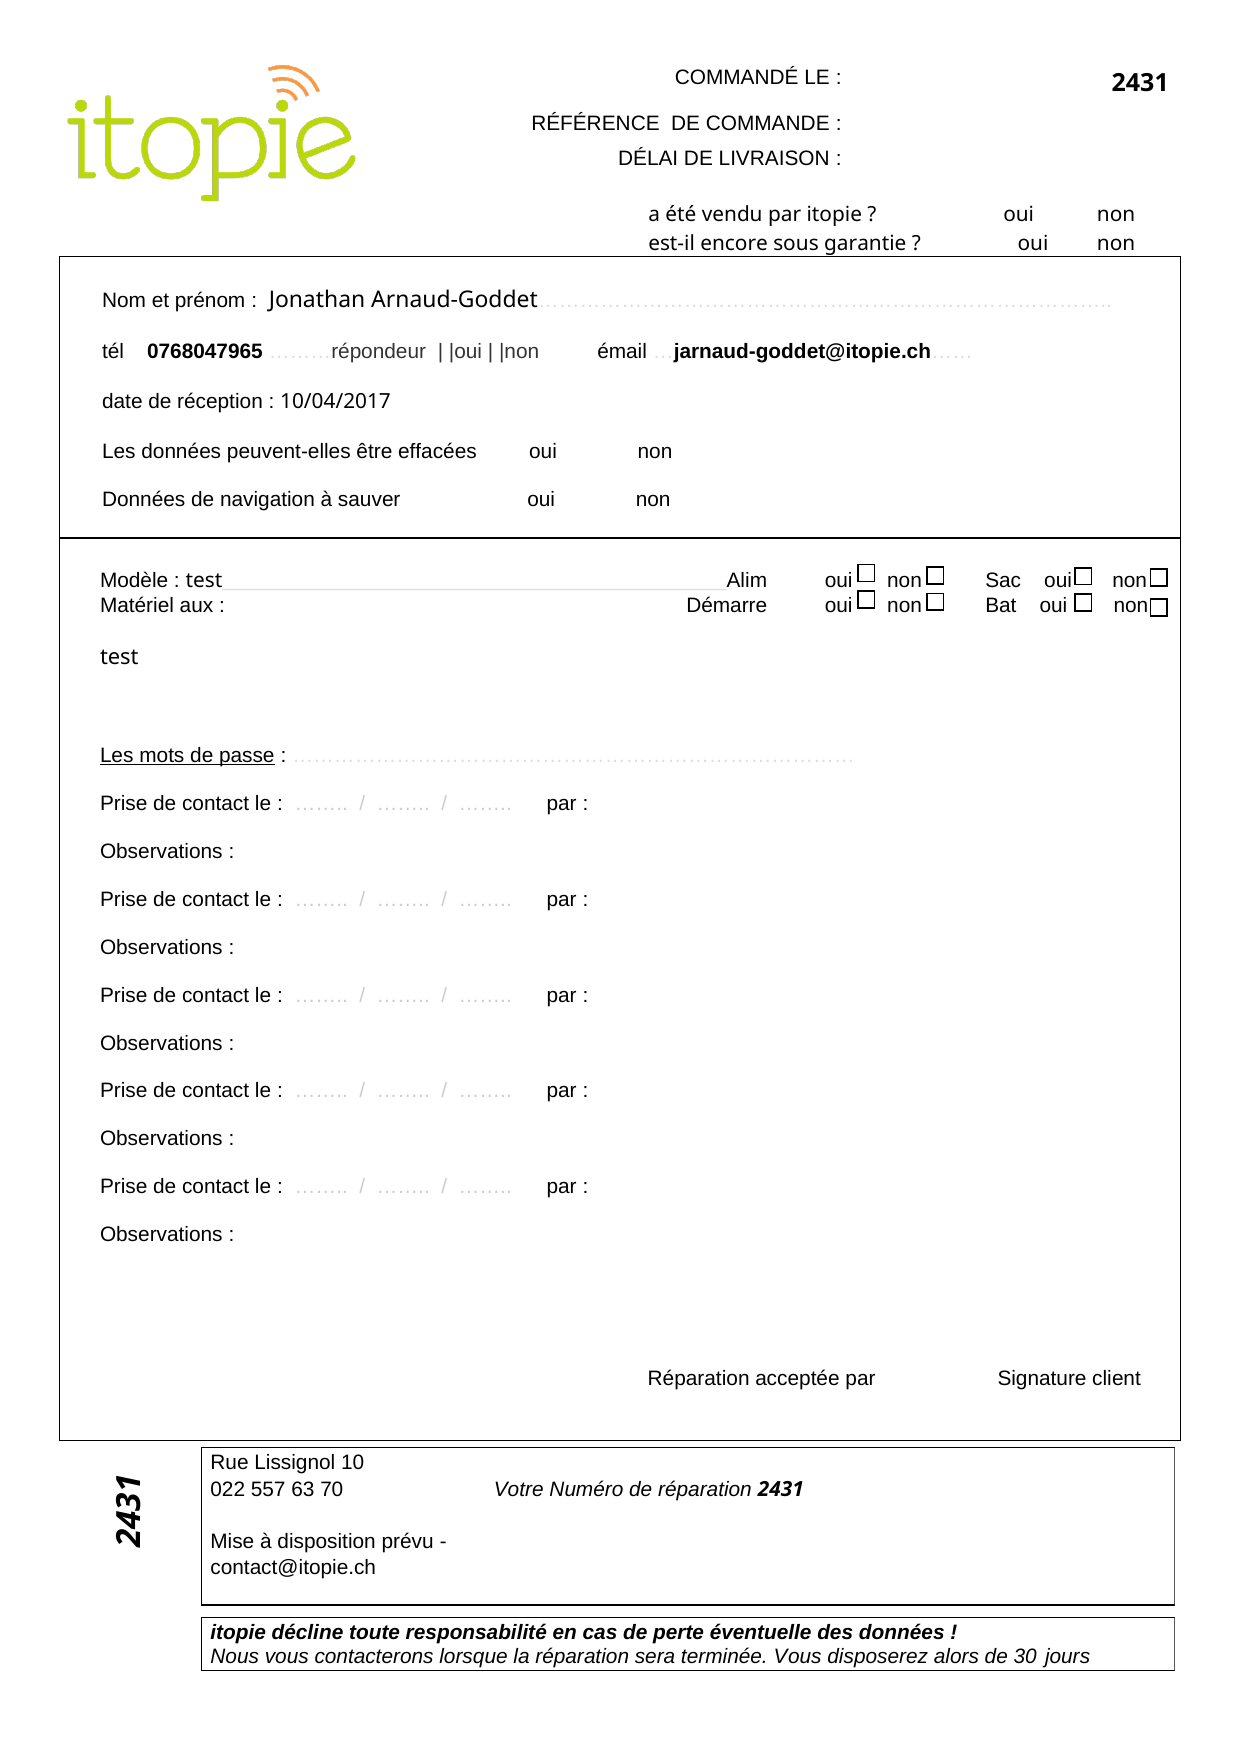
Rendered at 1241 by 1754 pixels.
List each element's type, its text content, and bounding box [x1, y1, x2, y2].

text Modèle : test Alim oui non Sac oui non [948, 562, 1180, 590]
text test [60, 638, 1180, 671]
text Observations : [60, 836, 1180, 863]
text est-il encore sous garantie ? oui non [59, 228, 1181, 256]
text Observations : [60, 1027, 1180, 1054]
table_cell [847, 105, 1180, 140]
text Observations : [60, 1219, 1180, 1246]
text Prise de contact le : …….. / …….. / …….. par : [60, 788, 1180, 815]
text Prise de contact le : …….. / …….. / …….. par : [60, 1171, 1180, 1198]
table_cell DÉLAI DE LIVRAISON : [490, 140, 847, 175]
table_header 2431 [59, 1441, 195, 1677]
table_header Rue Lissignol 10 022 557 63 70 Votre Numéro de réparation 2431 Mise à disposition prévu - contact@itopie.ch [195, 1441, 1180, 1611]
table_cell itopie décline toute responsabilité en cas de perte éventuelle des données ! Nous vous contacterons lorsque la réparation sera terminée. Vous disposerez alors de 30 jours [195, 1611, 1180, 1677]
text Données de navigation à sauver oui non [60, 484, 1180, 511]
table_cell [847, 140, 1180, 175]
table_header COMMANDÉ LE : [490, 59, 847, 104]
text date de réception : 10/04/2017 [60, 383, 1180, 415]
text Modèle : test Alim oui non Sac oui non [879, 562, 925, 590]
text Les données peuvent-elles être effacées oui non [60, 436, 1180, 463]
text Matériel aux : Démarre oui non Bat oui non [60, 590, 1180, 617]
text Réparation acceptée par Signature client [60, 1363, 1180, 1390]
text Nom et prénom : Jonathan Arnaud-Goddet……………………………………………………………………….. [60, 280, 1180, 314]
text Prise de contact le : …….. / …….. / …….. par : [60, 883, 1180, 911]
text Prise de contact le : …….. / …….. / …….. par : [60, 1075, 1180, 1102]
text tél 0768047965 ………répondeur | |oui | |non émail …jarnaud-goddet@itopie.ch…… [60, 335, 1180, 362]
text a été vendu par itopie ? oui non [59, 199, 1181, 228]
table_header 2431 [847, 59, 1180, 104]
text Les mots de passe : ……………………………………………………………………… [60, 740, 1180, 767]
text Observations : [60, 931, 1180, 958]
text Prise de contact le : …….. / …….. / …….. par : [60, 979, 1180, 1006]
picture [67, 65, 356, 201]
table_cell RÉFÉRENCE DE COMMANDE : [490, 105, 847, 140]
text Modèle : test Alim oui non Sac oui non [60, 562, 856, 590]
text Observations : [60, 1123, 1180, 1150]
